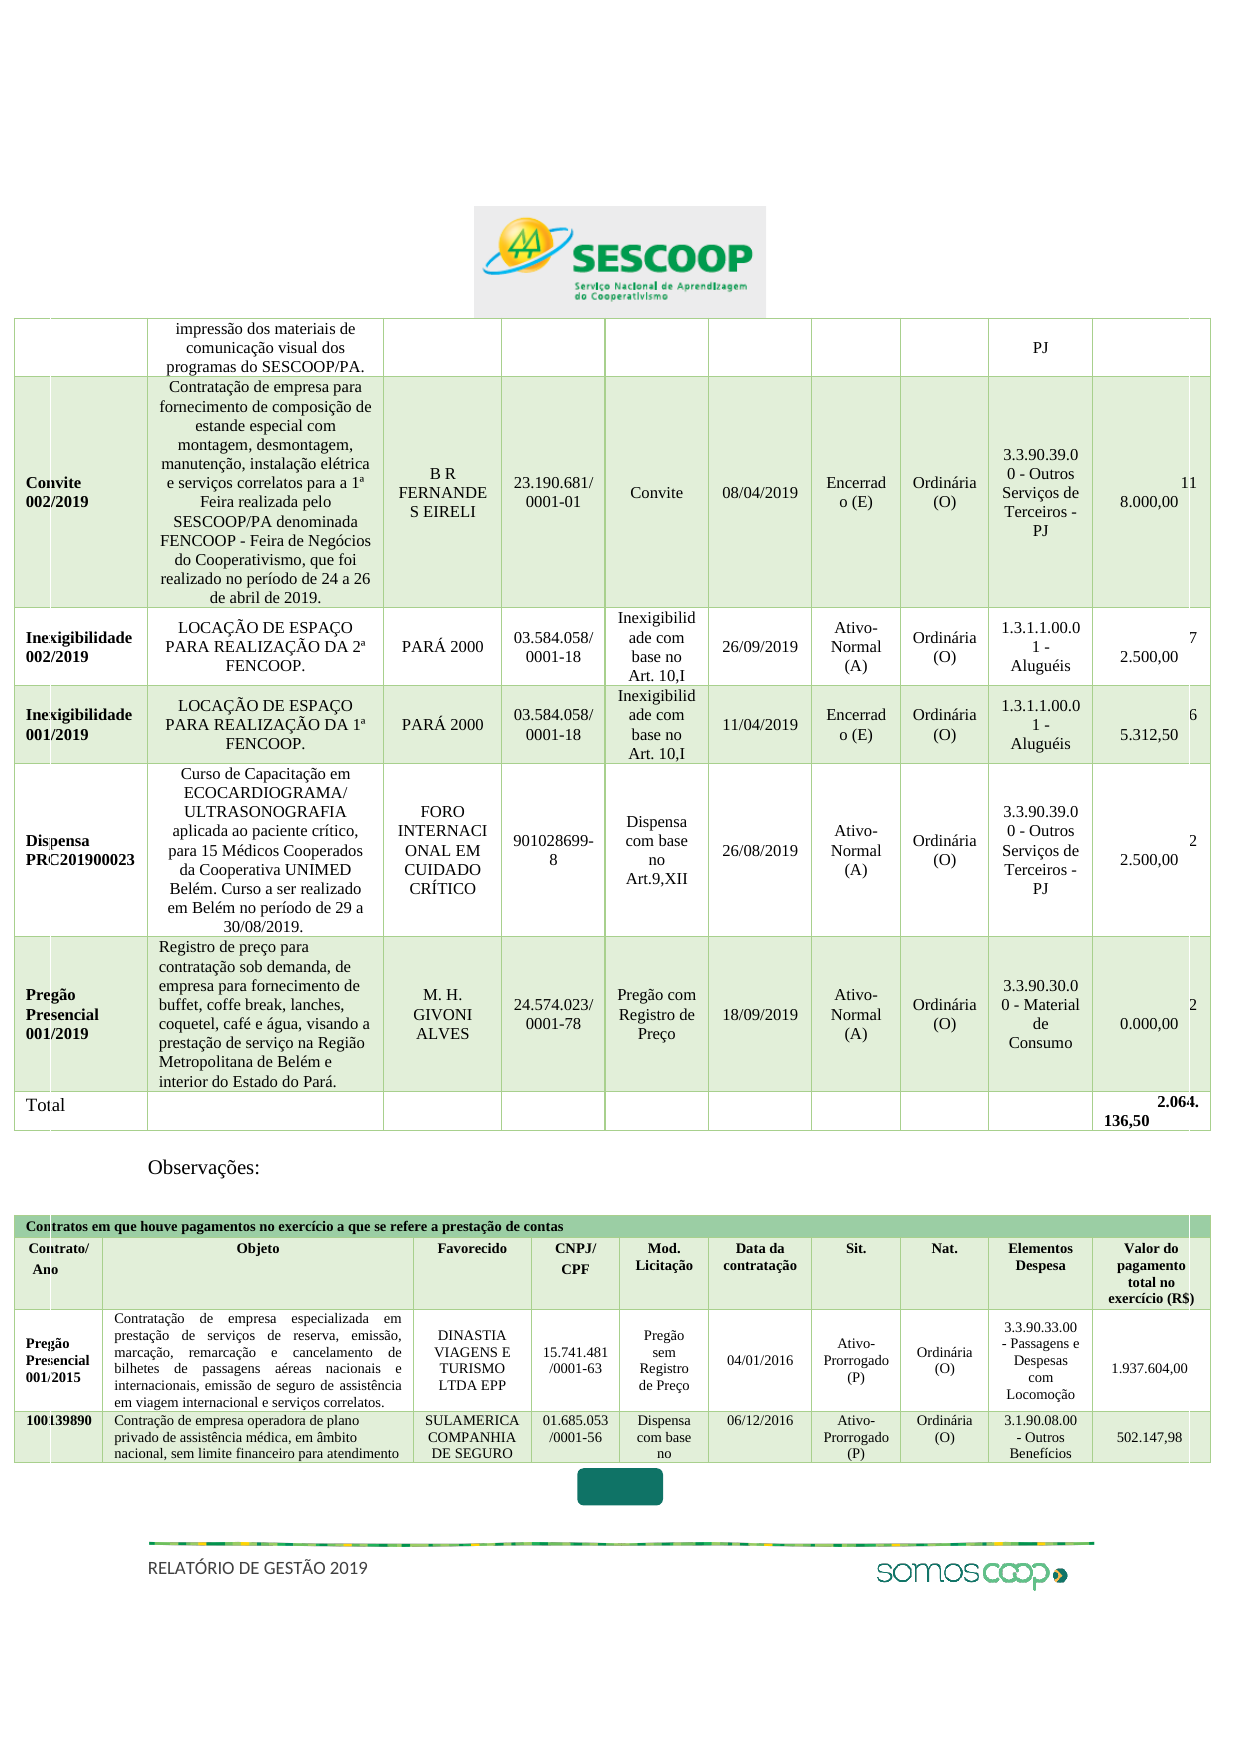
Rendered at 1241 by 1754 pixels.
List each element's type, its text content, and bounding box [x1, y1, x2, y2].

table_cell impressão dos materiais de comunicação visual dos programas do SESCOOP/PA. [148, 319, 383, 376]
table_cell Registro de preço para contratação sob demanda, de empresa para fornecimento de buffet, coffe break, lanches, coquetel, café e água, visando a prestação de serviço na Região Metropolitana de Belém e interior do Estado do Pará. [148, 937, 383, 1091]
table_cell 100139890 [15, 1412, 50, 1462]
table_cell M. H. GIVONI ALVES [384, 937, 501, 1091]
table_cell 1.3.1.1.00.01 - Aluguéis [989, 686, 1092, 763]
table_cell [1190, 1412, 1210, 1462]
table_cell Encerrado (E) [812, 377, 900, 607]
table_cell 3.3.90.39.00 - Outros Serviços de Terceiros - PJ [989, 377, 1092, 607]
table_cell [502, 319, 604, 376]
table_cell Contrato/ Ano [51, 1238, 102, 1309]
table_cell Inexigibilidade 001/2019 [15, 686, 50, 763]
table_cell Sit. [812, 1238, 900, 1309]
table_cell Convite [606, 377, 708, 607]
table_cell PARÁ 2000 [384, 608, 501, 685]
table_cell Dispensa PRC201900023 [51, 764, 147, 936]
table_cell 26/08/2019 [709, 764, 811, 936]
table_cell 1.937.604,00 [1093, 1310, 1189, 1411]
table_cell [606, 319, 708, 376]
table_cell LOCAÇÃO DE ESPAÇO PARA REALIZAÇÃO DA 1ª FENCOOP. [148, 686, 383, 763]
table_cell Contrato/ Ano [15, 1238, 50, 1309]
table_cell 191.700,00 [1190, 319, 1210, 376]
table_cell 2.064.136,50 [1093, 1092, 1189, 1130]
table_cell Ordinária (O) [901, 1412, 988, 1462]
table_cell Ordinária (O) [901, 686, 988, 763]
table_cell Ordinária (O) [901, 937, 988, 1091]
table_cell [901, 1092, 988, 1130]
table_cell [901, 319, 988, 376]
table_cell 08/04/2019 [709, 377, 811, 607]
table_cell SULAMERICA COMPANHIA DE SEGURO [414, 1412, 531, 1462]
table_cell Ativo-Prorrogado (P) [812, 1412, 900, 1462]
table_cell 1.3.1.1.00.01 - Aluguéis [989, 608, 1092, 685]
table_cell Pregão Presencial 001/2015 [15, 1310, 50, 1411]
table_cell Contratação de empresa especializada em prestação de serviços de reserva, emissão, marcação, remarcação e cancelamento de bilhetes de passagens aéreas nacionais e internacionais, emissão de seguro de assistência em viagem internacional e serviços correlatos. [103, 1310, 413, 1411]
table_cell 3.3.90.39.00 - Outros Serviços de Terceiros - PJ [989, 764, 1092, 936]
table_cell 18/09/2019 [709, 937, 811, 1091]
table_cell PARÁ 2000 [384, 686, 501, 763]
table_cell DINASTIA VIAGENS E TURISMO LTDA EPP [414, 1310, 531, 1411]
table_cell Ordinária (O) [901, 764, 988, 936]
table_cell [502, 1092, 604, 1130]
table_cell Pregão Presencial 002/2019 [51, 319, 147, 376]
table_cell Contratação de empresa para fornecimento de composição de estande especial com montagem, desmontagem, manutenção, instalação elétrica e serviços correlatos para a 1ª Feira realizada pelo SESCOOP/PA denominada FENCOOP - Feira de Negócios do Cooperativismo, que foi realizado no período de 24 a 26 de abril de 2019. [148, 377, 383, 607]
table_cell 23.190.681/0001-01 [502, 377, 604, 607]
table_cell 65.312,50 [1190, 686, 1210, 763]
table_cell 3.1.90.08.00 - Outros Benefícios [989, 1412, 1092, 1462]
table_cell Total [15, 1092, 50, 1130]
table_cell 3.3.90.30.00 - Material de Consumo [989, 937, 1092, 1091]
table_cell 20.000,00 [1093, 937, 1189, 1091]
table_cell Valor do pagamento total no exercício (R$) [1190, 1238, 1210, 1309]
table_cell Favorecido [414, 1238, 531, 1309]
table_cell 191.700,00 [1093, 319, 1189, 376]
table_cell Ordinária (O) [901, 1310, 988, 1411]
table_cell Convite 002/2019 [15, 377, 50, 607]
table_cell 03.584.058/0001-18 [502, 686, 604, 763]
table_cell 24.574.023/0001-78 [502, 937, 604, 1091]
table_cell Ativo-Prorrogado (P) [812, 1310, 900, 1411]
table_cell CNPJ/ CPF [532, 1238, 619, 1309]
table_cell FORO INTERNACIONAL EM CUIDADO CRÍTICO [384, 764, 501, 936]
table_cell Data da contratação [709, 1238, 811, 1309]
table_cell [812, 319, 900, 376]
table_cell 65.312,50 [1093, 686, 1189, 763]
table_cell Inexigibilidade 002/2019 [15, 608, 50, 685]
table_cell 20.000,00 [1190, 937, 1210, 1091]
table_cell 11/04/2019 [709, 686, 811, 763]
table_cell Ordinária (O) [901, 377, 988, 607]
table_cell 72.500,00 [1093, 608, 1189, 685]
table_cell Inexigibilidade com base no Art. 10,I [606, 686, 708, 763]
table_cell 502.147,98 [1093, 1412, 1189, 1462]
table_cell Pregão Presencial 001/2015 [51, 1310, 102, 1411]
table_cell Inexigibilidade 001/2019 [51, 686, 147, 763]
table_cell 901028699-8 [502, 764, 604, 936]
table_cell Convite 002/2019 [51, 377, 147, 607]
table_cell Valor do pagamento total no exercício (R$) [1093, 1238, 1189, 1309]
table_cell [989, 1092, 1092, 1130]
table_cell 100139890 [51, 1412, 102, 1462]
table_cell Inexigibilidade com base no Art. 10,I [606, 608, 708, 685]
table_cell [709, 1092, 811, 1130]
table_cell Dispensa com base no [620, 1412, 708, 1462]
table_cell 15.741.481/0001-63 [532, 1310, 619, 1411]
table_cell 06/12/2016 [709, 1412, 811, 1462]
table_cell 118.000,00 [1093, 377, 1189, 607]
table_cell [384, 319, 501, 376]
table_cell Ativo-Normal (A) [812, 608, 900, 685]
table_cell 22.500,00 [1190, 764, 1210, 936]
table_cell Dispensa PRC201900023 [15, 764, 50, 936]
table_cell 72.500,00 [1190, 608, 1210, 685]
table_header Contratos em que houve pagamentos no exercício a que se refere a prestação de contas [51, 1216, 1189, 1237]
table_cell Mod. Licitação [620, 1238, 708, 1309]
table_cell Ativo-Normal (A) [812, 764, 900, 936]
table_cell Pregão sem Registro de Preço [620, 1310, 708, 1411]
table_cell [812, 1092, 900, 1130]
table_cell Inexigibilidade 002/2019 [51, 608, 147, 685]
table_cell [606, 1092, 708, 1130]
table_cell 26/09/2019 [709, 608, 811, 685]
table_cell Dispensa com base no Art.9,XII [606, 764, 708, 936]
table_cell [148, 1092, 383, 1130]
text Observações: [148, 1155, 1092, 1179]
table_cell 118.000,00 [1190, 377, 1210, 607]
table_cell [384, 1092, 501, 1130]
table_cell 03.584.058/0001-18 [502, 608, 604, 685]
table_cell - PJ [989, 319, 1092, 376]
table_cell Curso de Capacitação em ECOCARDIOGRAMA/ ULTRASONOGRAFIA aplicada ao paciente crítico, para 15 Médicos Cooperados da Cooperativa UNIMED Belém. Curso a ser realizado em Belém no período de 29 a 30/08/2019. [148, 764, 383, 936]
table_cell 2.064.136,50 [1190, 1092, 1210, 1130]
table_cell [1190, 1310, 1210, 1411]
table_cell B R FERNANDES EIRELI [384, 377, 501, 607]
table_cell Pregão Presencial 002/2019 [15, 319, 50, 376]
table_cell Encerrado (E) [812, 686, 900, 763]
table_cell 04/01/2016 [709, 1310, 811, 1411]
table_cell Objeto [103, 1238, 413, 1309]
table_cell Total [51, 1092, 147, 1130]
table_cell Elementos Despesa [989, 1238, 1092, 1309]
table_cell 3.3.90.33.00 - Passagens e Despesas com Locomoção [989, 1310, 1092, 1411]
table_cell Pregão Presencial 001/2019 [15, 937, 50, 1091]
table_cell Ativo-Normal (A) [812, 937, 900, 1091]
table_cell 01.685.053/0001-56 [532, 1412, 619, 1462]
table_cell Pregão com Registro de Preço [606, 937, 708, 1091]
table_cell Nat. [901, 1238, 988, 1309]
table_cell Pregão Presencial 001/2019 [51, 937, 147, 1091]
table_cell LOCAÇÃO DE ESPAÇO PARA REALIZAÇÃO DA 2ª FENCOOP. [148, 608, 383, 685]
table_cell 22.500,00 [1093, 764, 1189, 936]
table_cell Ordinária (O) [901, 608, 988, 685]
table_cell Contração de empresa operadora de plano privado de assistência médica, em âmbito nacional, sem limite financeiro para atendimento [103, 1412, 413, 1462]
table_cell [709, 319, 811, 376]
